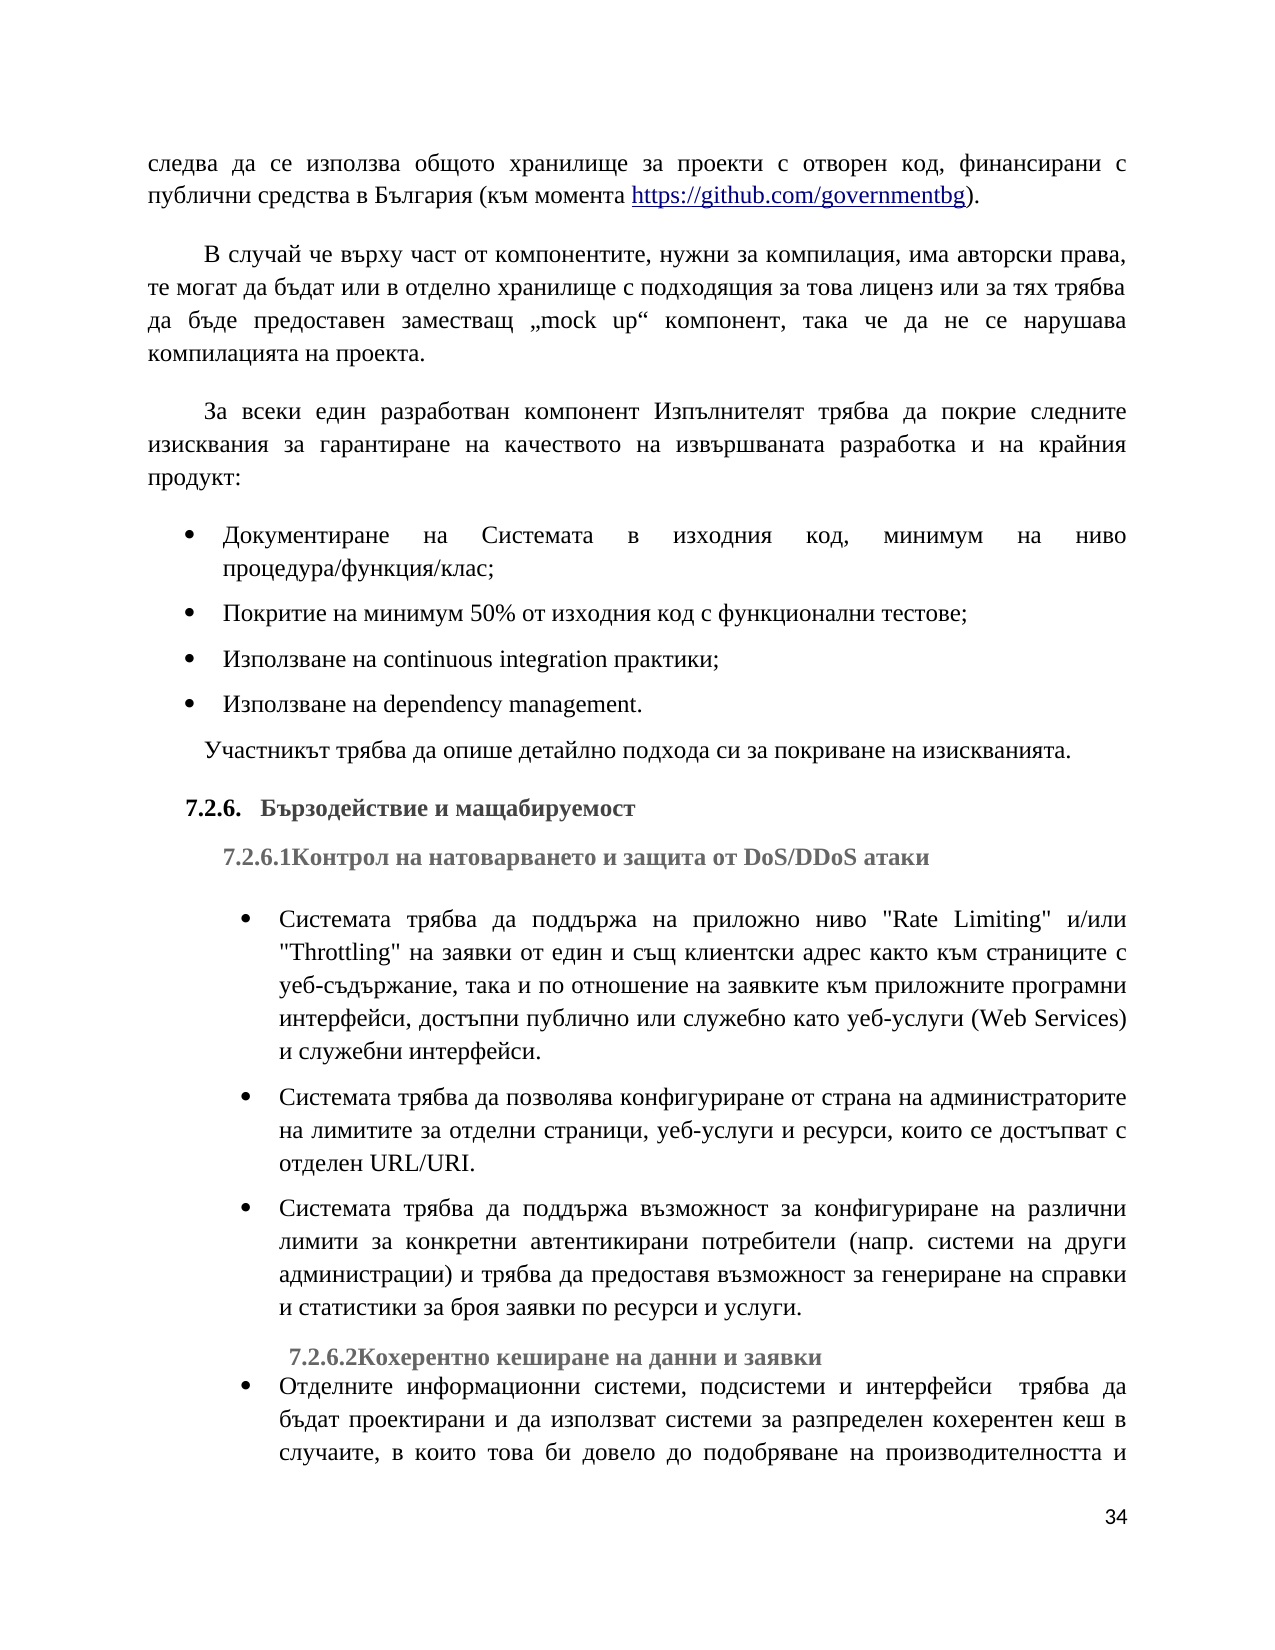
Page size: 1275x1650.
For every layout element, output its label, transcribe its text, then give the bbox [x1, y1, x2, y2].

text следва да се използва общото хранилище за проекти с отворен код, финансирани с публични средства в България (към момента https://github.com/governmentbg). [148, 148, 1127, 209]
list Системата трябва да поддържа на приложно ниво "Rate Limiting" и/или "Throttling" на заявки от един и същ клиентски адрес както към страниците с уеб-съдържание, така и по отношение на заявките към приложните програмни интерфейси, достъпни публично или служебно като уеб-услуги (Web Services) и служебни интерфейси. [241, 904, 1127, 1065]
list Системата трябва да поддържа възможност за конфигуриране на различни лимити за конкретни автентикирани потребители (напр. системи на други администрации) и трябва да предоставя възможност за генериране на справки и статистики за броя заявки по ресурси и услуги. [241, 1193, 1127, 1321]
text В случай че върху част от компонентите, нужни за компилация, има авторски права, те могат да бъдат или в отделно хранилище с подходящия за това лиценз или за тях трябва да бъде предоставен заместващ „mock up“ компонент, така че да не се нарушава компилацията на проекта. [148, 239, 1127, 366]
list Използване на continuous integration практики; [185, 644, 1127, 673]
text За всеки един разработван компонент Изпълнителят трябва да покрие следните изисквания за гарантиране на качеството на извършваната разработка и на крайния продукт: [148, 396, 1127, 491]
list Системата трябва да позволява конфигуриране от страна на администраторите на лимитите за отделни страници, уеб-услуги и ресурси, които се достъпват с отделен URL/URI. [241, 1082, 1127, 1177]
subtitle Контрол на натоварването и защита от DoS/DDoS атаки [185, 842, 1127, 871]
list Покритие на минимум 50% от изходния код с функционални тестове; [185, 598, 1127, 627]
subtitle Бързодействие и мащабируемост [185, 793, 1127, 822]
list Документиране на Системата в изходния код, минимум на ниво процедура/функция/клас; [185, 520, 1127, 582]
list Отделните информационни системи, подсистеми и интерфейси трябва да бъдат проектирани и да използват системи за разпределен кохерентен кеш в случаите, в които това би довело до подобряване на производителността и [241, 1371, 1127, 1466]
subtitle Кохерентно кеширане на данни и заявки [288, 1342, 1127, 1371]
list Използване на dependency management. [185, 689, 1127, 718]
text Участникът трябва да опише детайлно подхода си за покриване на изискванията. [148, 735, 1127, 764]
